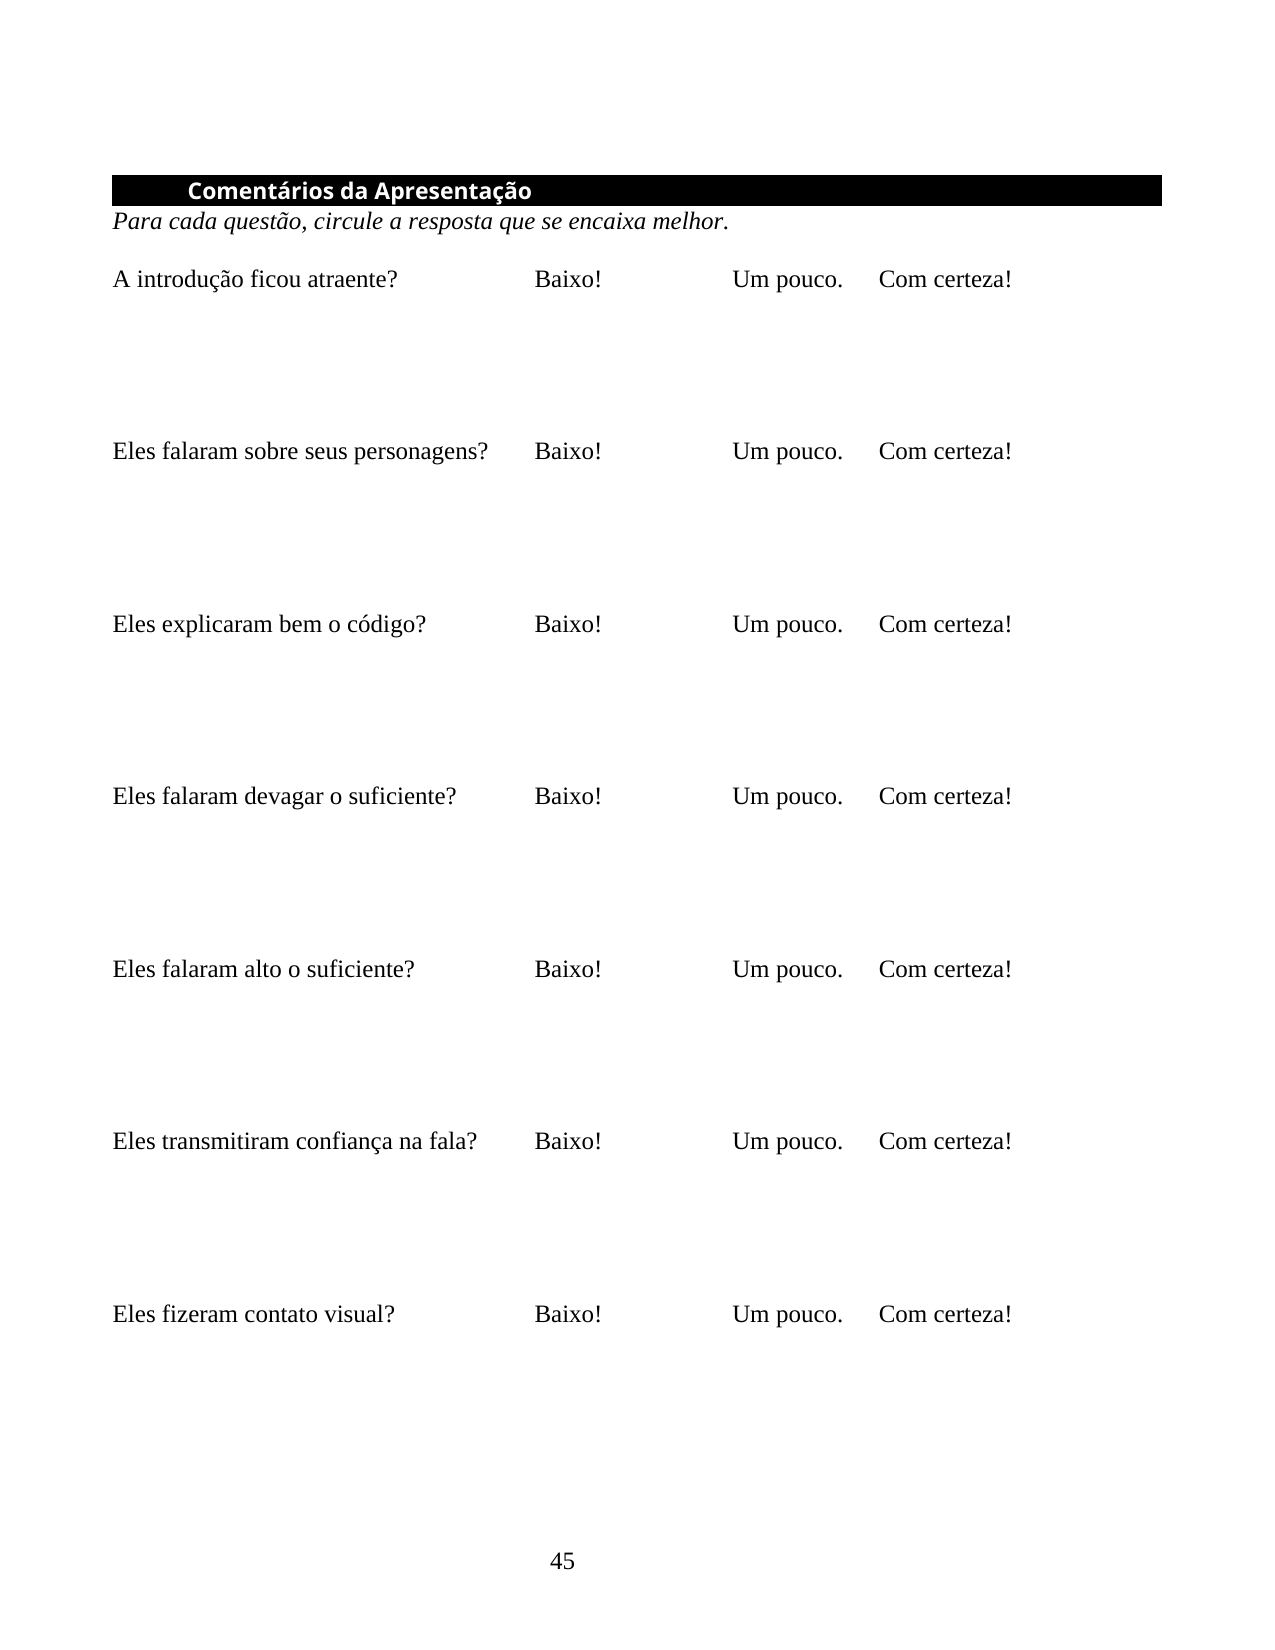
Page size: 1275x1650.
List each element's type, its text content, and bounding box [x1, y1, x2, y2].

text Eles transmitiram confiança na fala? Baixo! Um pouco. Com certeza! [112, 1126, 1162, 1155]
text Eles falaram alto o suficiente? Baixo! Um pouco. Com certeza! [112, 954, 1162, 982]
text Para cada questão, circule a resposta que se encaixa melhor. [112, 206, 1162, 235]
text Eles falaram devagar o suficiente? Baixo! Um pouco. Com certeza! [112, 781, 1162, 810]
subtitle Comentários da Apresentação [112, 175, 1162, 206]
text A introdução ficou atraente? Baixo! Um pouco. Com certeza! [112, 264, 1162, 292]
text Eles fizeram contato visual? Baixo! Um pouco. Com certeza! [112, 1299, 1162, 1327]
text Eles explicaram bem o código? Baixo! Um pouco. Com certeza! [112, 609, 1162, 637]
text Eles falaram sobre seus personagens? Baixo! Um pouco. Com certeza! [112, 436, 1162, 465]
